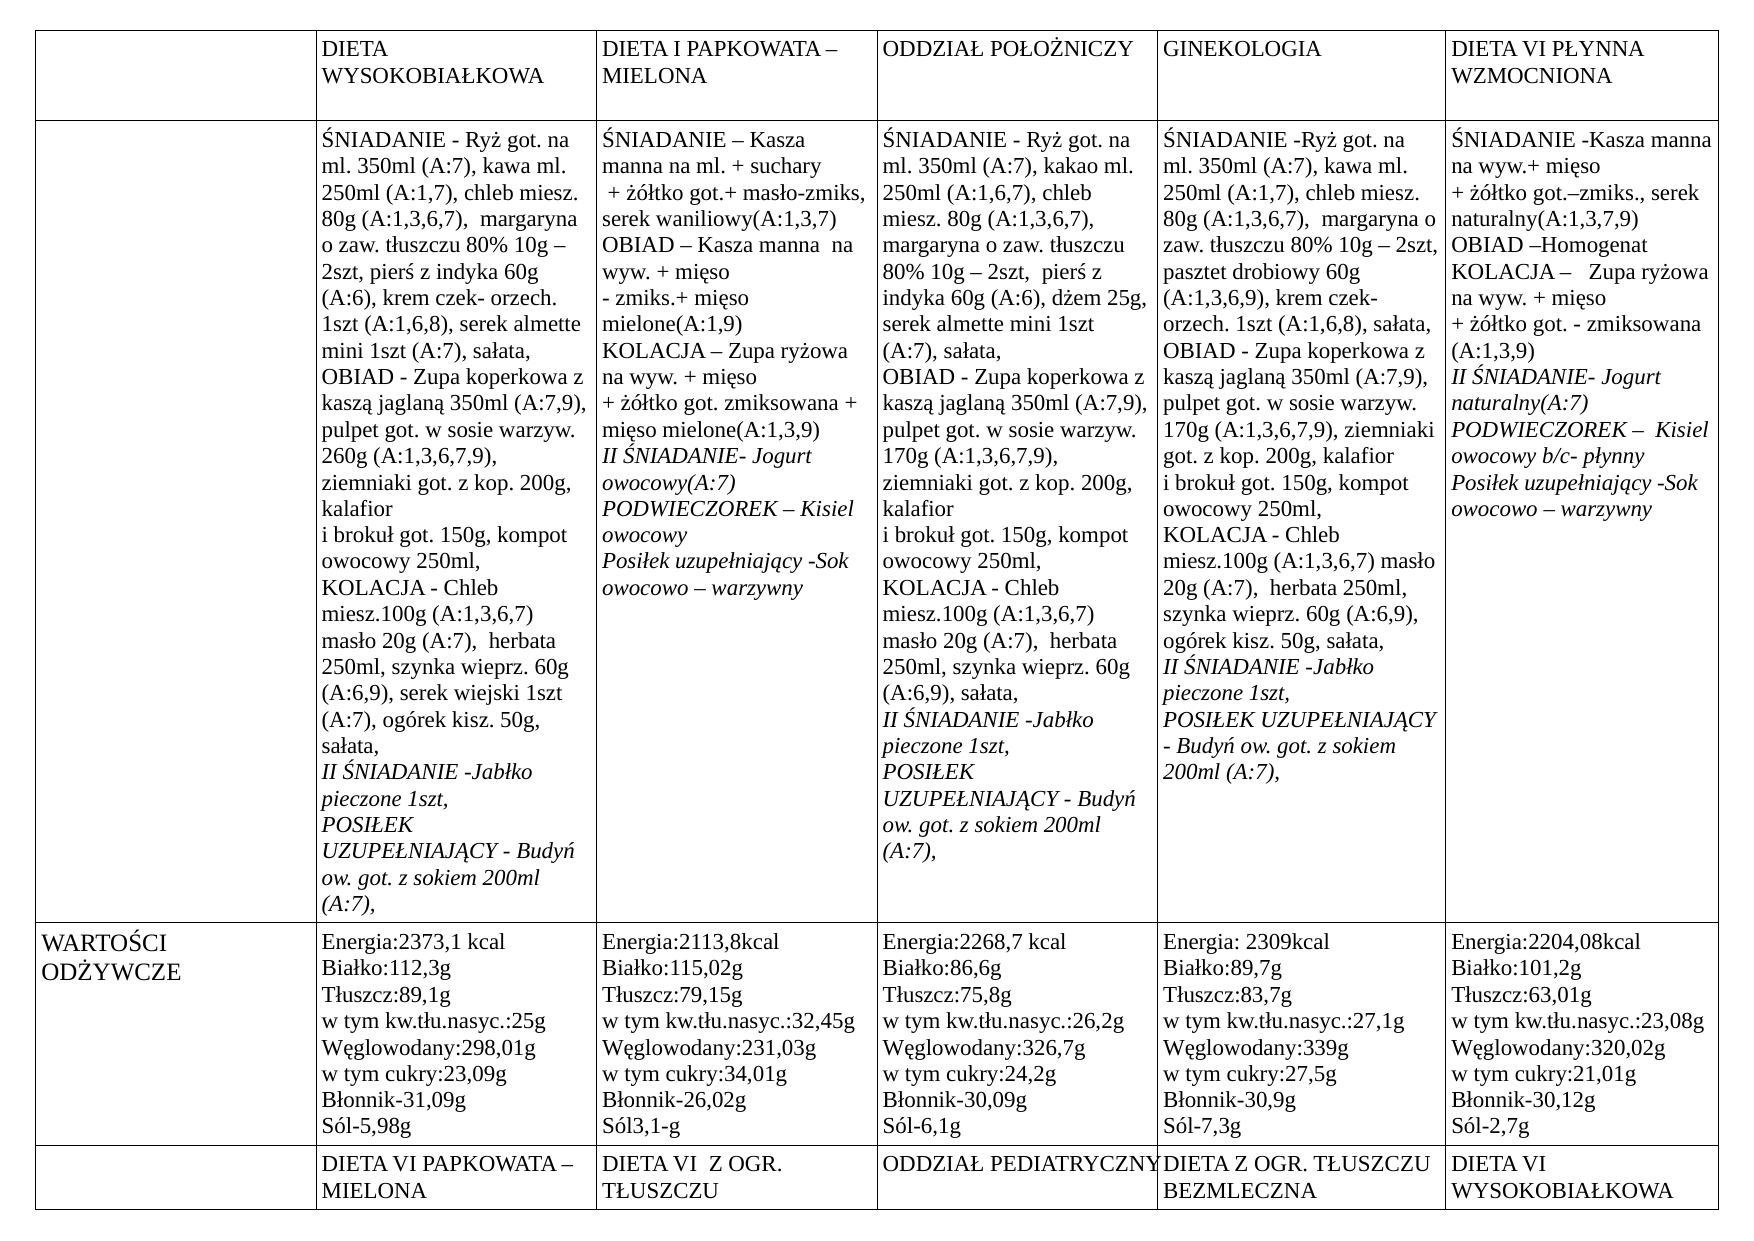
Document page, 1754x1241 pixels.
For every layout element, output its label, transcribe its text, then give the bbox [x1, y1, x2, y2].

table_cell DIETA I PAPKOWATA – MIELONA [597, 31, 877, 120]
table_cell Energia:2268,7 kcal Białko:86,6g Tłuszcz:75,8g w tym kw.tłu.nasyc.:26,2g Węglowodany:326,7g w tym cukry:24,2g Błonnik-30,09g Sól-6,1g [878, 923, 1157, 1145]
table_cell DIETA VI PAPKOWATA – MIELONA [317, 1146, 596, 1209]
table_cell ŚNIADANIE -Kasza manna na wyw.+ mięso + żółtko got.–zmiks., serek naturalny(A:1,3,7,9) OBIAD –Homogenat KOLACJA – Zupa ryżowa na wyw. + mięso + żółtko got. - zmiksowana (A:1,3,9) II ŚNIADANIE- Jogurt naturalny(A:7) PODWIECZOREK – Kisiel owocowy b/c- płynny Posiłek uzupełniający -Sok owocowo – warzywny [1446, 121, 1718, 922]
table_cell [36, 1146, 316, 1209]
table_cell Energia: 2309kcal Białko:89,7g Tłuszcz:83,7g w tym kw.tłu.nasyc.:27,1g Węglowodany:339g w tym cukry:27,5g Błonnik-30,9g Sól-7,3g [1158, 923, 1445, 1145]
table_cell DIETA VI Z OGR. TŁUSZCZU [597, 1146, 877, 1209]
table_cell GINEKOLOGIA [1158, 31, 1445, 120]
table_cell DIETA VI WYSOKOBIAŁKOWA [1446, 1146, 1718, 1209]
table_cell [36, 31, 316, 120]
table_cell ŚNIADANIE -Ryż got. na ml. 350ml (A:7), kawa ml. 250ml (A:1,7), chleb miesz. 80g (A:1,3,6,7), margaryna o zaw. tłuszczu 80% 10g – 2szt, pasztet drobiowy 60g (A:1,3,6,9), krem czek- orzech. 1szt (A:1,6,8), sałata, OBIAD - Zupa koperkowa z kaszą jaglaną 350ml (A:7,9), pulpet got. w sosie warzyw. 170g (A:1,3,6,7,9), ziemniaki got. z kop. 200g, kalafior i brokuł got. 150g, kompot owocowy 250ml, KOLACJA - Chleb miesz.100g (A:1,3,6,7) masło 20g (A:7), herbata 250ml, szynka wieprz. 60g (A:6,9), ogórek kisz. 50g, sałata, II ŚNIADANIE -Jabłko pieczone 1szt, POSIŁEK UZUPEŁNIAJĄCY - Budyń ow. got. z sokiem 200ml (A:7), [1158, 121, 1445, 922]
table_cell ODDZIAŁ POŁOŻNICZY [878, 31, 1157, 120]
table_cell Energia:2204,08kcal Białko:101,2g Tłuszcz:63,01g w tym kw.tłu.nasyc.:23,08g Węglowodany:320,02g w tym cukry:21,01g Błonnik-30,12g Sól-2,7g [1446, 923, 1718, 1145]
table_cell Energia:2113,8kcal Białko:115,02g Tłuszcz:79,15g w tym kw.tłu.nasyc.:32,45g Węglowodany:231,03g w tym cukry:34,01g Błonnik-26,02g Sól3,1-g [597, 923, 877, 1145]
table_cell DIETA Z OGR. TŁUSZCZU BEZMLECZNA [1158, 1146, 1445, 1209]
table_cell DIETA WYSOKOBIAŁKOWA [317, 31, 596, 120]
table_cell ŚNIADANIE – Kasza manna na ml. + suchary + żółtko got.+ masło-zmiks, serek waniliowy(A:1,3,7) OBIAD – Kasza manna na wyw. + mięso - zmiks.+ mięso mielone(A:1,9) KOLACJA – Zupa ryżowa na wyw. + mięso + żółtko got. zmiksowana + mięso mielone(A:1,3,9) II ŚNIADANIE- Jogurt owocowy(A:7) PODWIECZOREK – Kisiel owocowy Posiłek uzupełniający -Sok owocowo – warzywny [597, 121, 877, 922]
table_cell ODDZIAŁ PEDIATRYCZNY [878, 1146, 1157, 1209]
table_cell WARTOŚCI ODŻYWCZE [36, 923, 316, 1145]
table_cell ŚNIADANIE - Ryż got. na ml. 350ml (A:7), kawa ml. 250ml (A:1,7), chleb miesz. 80g (A:1,3,6,7), margaryna o zaw. tłuszczu 80% 10g – 2szt, pierś z indyka 60g (A:6), krem czek- orzech. 1szt (A:1,6,8), serek almette mini 1szt (A:7), sałata, OBIAD - Zupa koperkowa z kaszą jaglaną 350ml (A:7,9), pulpet got. w sosie warzyw. 260g (A:1,3,6,7,9), ziemniaki got. z kop. 200g, kalafior i brokuł got. 150g, kompot owocowy 250ml, KOLACJA - Chleb miesz.100g (A:1,3,6,7) masło 20g (A:7), herbata 250ml, szynka wieprz. 60g (A:6,9), serek wiejski 1szt (A:7), ogórek kisz. 50g, sałata, II ŚNIADANIE -Jabłko pieczone 1szt, POSIŁEK UZUPEŁNIAJĄCY - Budyń ow. got. z sokiem 200ml (A:7), [317, 121, 596, 922]
table_cell ŚNIADANIE - Ryż got. na ml. 350ml (A:7), kakao ml. 250ml (A:1,6,7), chleb miesz. 80g (A:1,3,6,7), margaryna o zaw. tłuszczu 80% 10g – 2szt, pierś z indyka 60g (A:6), dżem 25g, serek almette mini 1szt (A:7), sałata, OBIAD - Zupa koperkowa z kaszą jaglaną 350ml (A:7,9), pulpet got. w sosie warzyw. 170g (A:1,3,6,7,9), ziemniaki got. z kop. 200g, kalafior i brokuł got. 150g, kompot owocowy 250ml, KOLACJA - Chleb miesz.100g (A:1,3,6,7) masło 20g (A:7), herbata 250ml, szynka wieprz. 60g (A:6,9), sałata, II ŚNIADANIE -Jabłko pieczone 1szt, POSIŁEK UZUPEŁNIAJĄCY - Budyń ow. got. z sokiem 200ml (A:7), [878, 121, 1157, 922]
table_cell DIETA VI PŁYNNA WZMOCNIONA [1446, 31, 1718, 120]
table_cell [36, 121, 316, 922]
table_cell Energia:2373,1 kcal Białko:112,3g Tłuszcz:89,1g w tym kw.tłu.nasyc.:25g Węglowodany:298,01g w tym cukry:23,09g Błonnik-31,09g Sól-5,98g [317, 923, 596, 1145]
